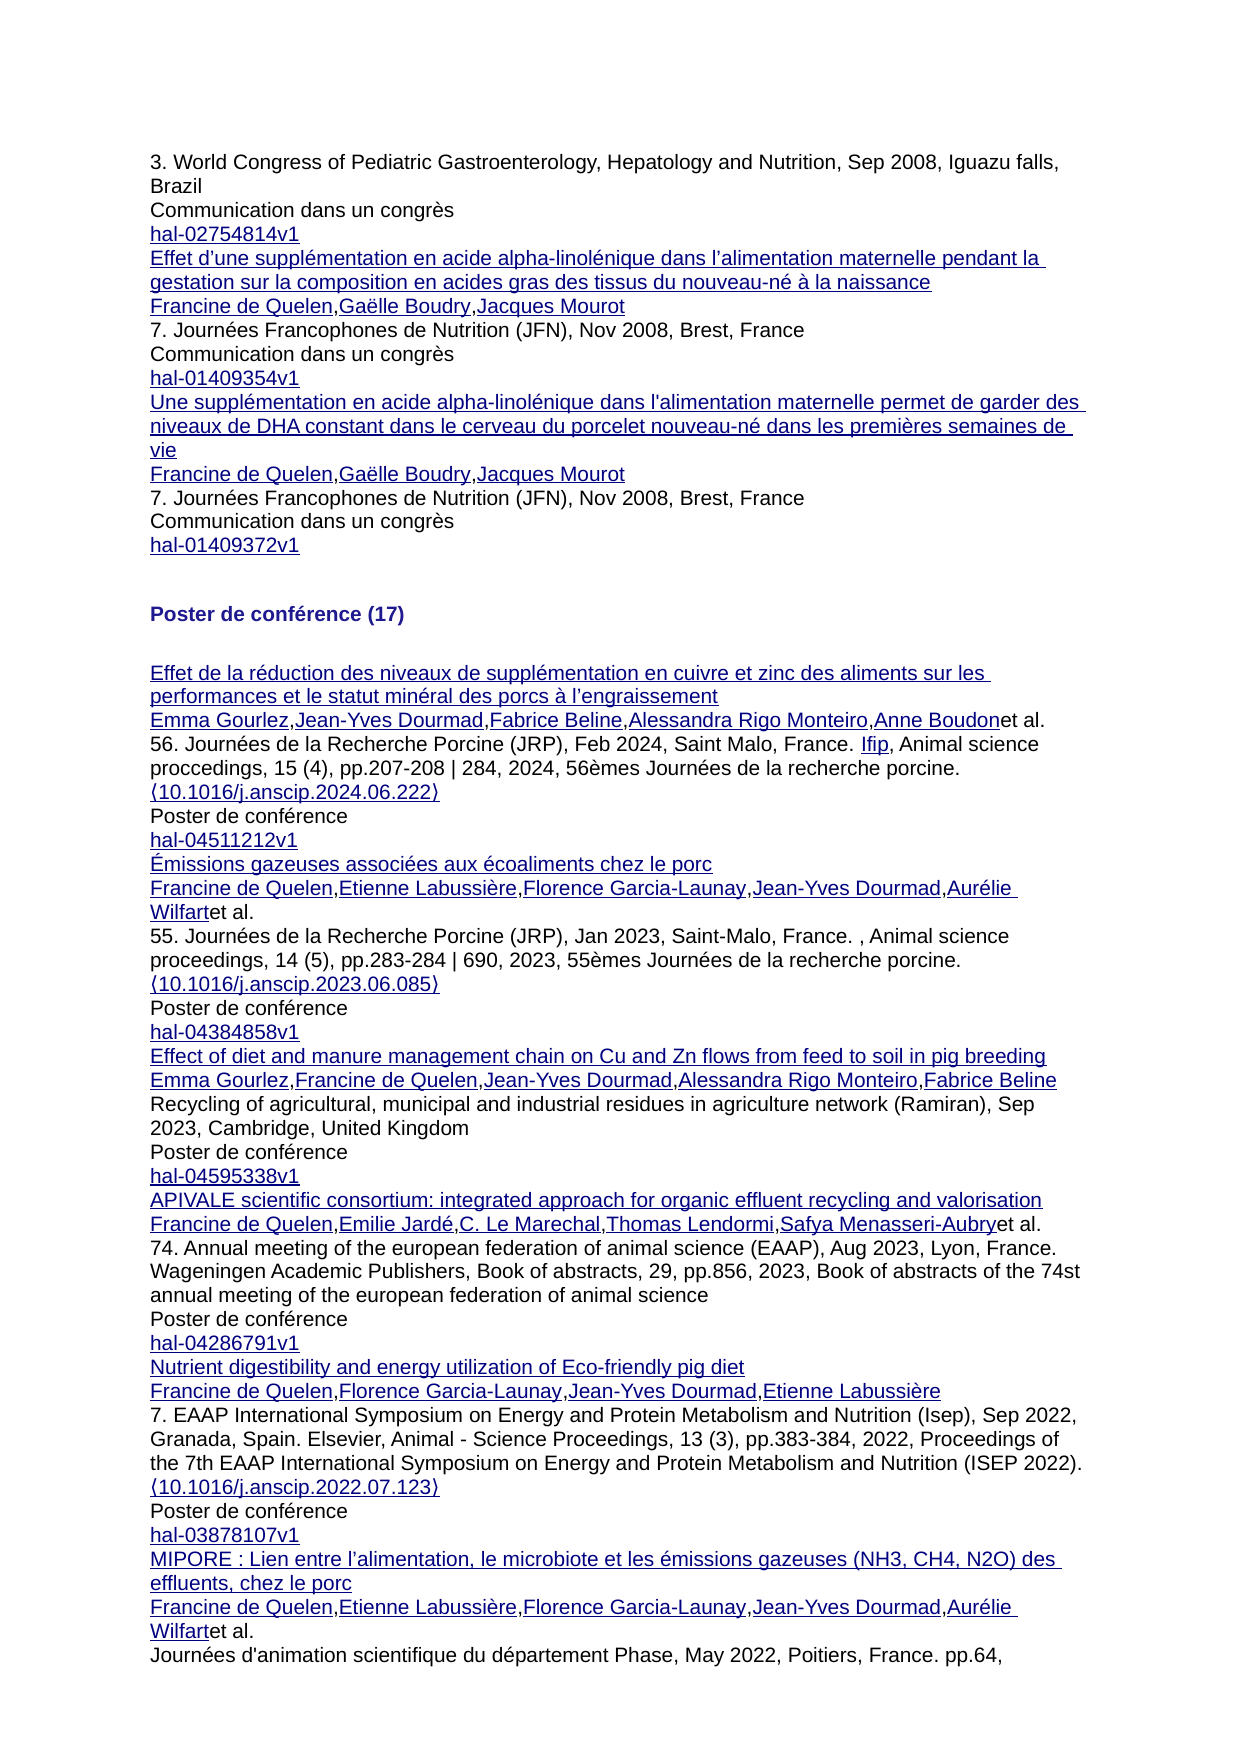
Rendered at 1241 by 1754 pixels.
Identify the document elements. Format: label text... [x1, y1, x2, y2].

table_cell APIVALE scientific consortium: integrated approach for organic effluent recycling and valorisation Francine de Quelen,Emilie Jardé,C. Le Marechal,Thomas Lendormi,Safya Menasseri-Aubryet al. 74. Annual meeting of the european federation of animal science (EAAP), Aug 2023, Lyon, France. Wageningen Academic Publishers, Book of abstracts, 29, pp.856, 2023, Book of abstracts of the 74st annual meeting of the european federation of animal science Poster de conférence hal-04286791v1 [150, 1188, 1090, 1355]
table_cell Émissions gazeuses associées aux écoaliments chez le porc Francine de Quelen,Etienne Labussière,Florence Garcia-Launay,Jean-Yves Dourmad,Aurélie Wilfartet al. 55. Journées de la Recherche Porcine (JRP), Jan 2023, Saint-Malo, France. , Animal science proceedings, 14 (5), pp.283-284 | 690, 2023, 55èmes Journées de la recherche porcine. ⟨10.1016/j.anscip.2023.06.085⟩ Poster de conférence hal-04384858v1 [150, 852, 1090, 1044]
table_cell Effect of diet and manure management chain on Cu and Zn flows from feed to soil in pig breeding Emma Gourlez,Francine de Quelen,Jean-Yves Dourmad,Alessandra Rigo Monteiro,Fabrice Beline Recycling of agricultural, municipal and industrial residues in agriculture network (Ramiran), Sep 2023, Cambridge, United Kingdom Poster de conférence hal-04595338v1 [150, 1044, 1090, 1187]
table_cell Effet d’une supplémentation en acide alpha-linolénique dans l’alimentation maternelle pendant la gestation sur la composition en acides gras des tissus du nouveau-né à la naissance Francine de Quelen,Gaëlle Boudry,Jacques Mourot 7. Journées Francophones de Nutrition (JFN), Nov 2008, Brest, France Communication dans un congrès hal-01409354v1 [150, 246, 1090, 389]
table_cell 3. World Congress of Pediatric Gastroenterology, Hepatology and Nutrition, Sep 2008, Iguazu falls, Brazil Communication dans un congrès hal-02754814v1 [150, 150, 1090, 246]
table_cell Nutrient digestibility and energy utilization of Eco-friendly pig diet Francine de Quelen,Florence Garcia-Launay,Jean-Yves Dourmad,Etienne Labussière 7. EAAP International Symposium on Energy and Protein Metabolism and Nutrition (Isep), Sep 2022, Granada, Spain. Elsevier, Animal - Science Proceedings, 13 (3), pp.383-384, 2022, Proceedings of the 7th EAAP International Symposium on Energy and Protein Metabolism and Nutrition (ISEP 2022). ⟨10.1016/j.anscip.2022.07.123⟩ Poster de conférence hal-03878107v1 [150, 1355, 1090, 1547]
table_cell MIPORE : Lien entre l’alimentation, le microbiote et les émissions gazeuses (NH3, CH4, N2O) des effluents, chez le porc Francine de Quelen,Etienne Labussière,Florence Garcia-Launay,Jean-Yves Dourmad,Aurélie Wilfartet al. Journées d'animation scientifique du département Phase, May 2022, Poitiers, France. pp.64, [150, 1547, 1090, 1667]
subtitle Poster de conférence (17) [150, 602, 1090, 626]
table_header Effet de la réduction des niveaux de supplémentation en cuivre et zinc des aliments sur les performances et le statut minéral des porcs à l’engraissement Emma Gourlez,Jean-Yves Dourmad,Fabrice Beline,Alessandra Rigo Monteiro,Anne Boudonet al. 56. Journées de la Recherche Porcine (JRP), Feb 2024, Saint Malo, France. Ifip, Animal science proccedings, 15 (4), pp.207-208 | 284, 2024, 56èmes Journées de la recherche porcine. ⟨10.1016/j.anscip.2024.06.222⟩ Poster de conférence hal-04511212v1 [150, 660, 1090, 852]
table_cell Une supplémentation en acide alpha-linolénique dans l'alimentation maternelle permet de garder des niveaux de DHA constant dans le cerveau du porcelet nouveau-né dans les premières semaines de vie Francine de Quelen,Gaëlle Boudry,Jacques Mourot 7. Journées Francophones de Nutrition (JFN), Nov 2008, Brest, France Communication dans un congrès hal-01409372v1 [150, 390, 1090, 557]
